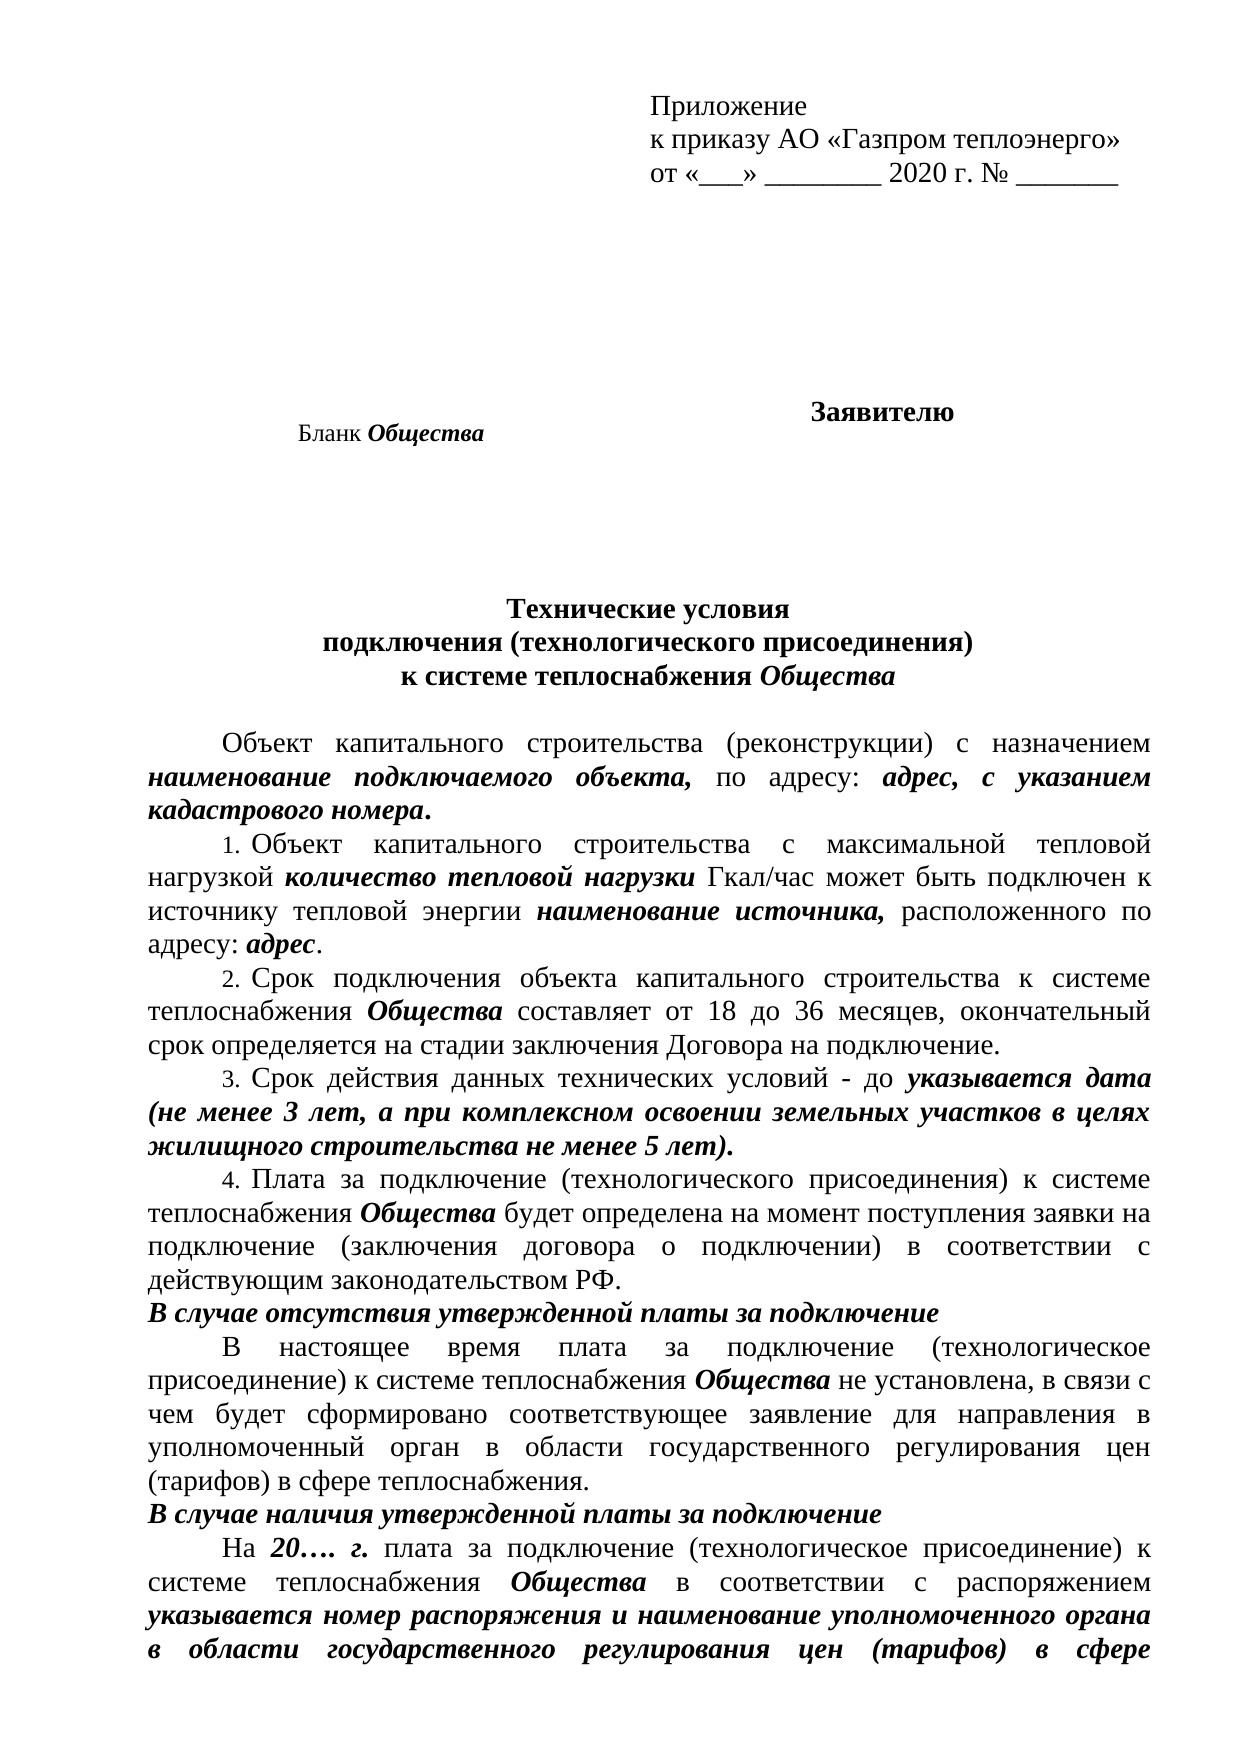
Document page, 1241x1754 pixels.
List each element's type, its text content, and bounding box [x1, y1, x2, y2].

list Срок подключения объекта капитального строительства к системе теплоснабжения Общества составляет от 18 до 36 месяцев, окончательный срок определяется на стадии заключения Договора на подключение. [148, 960, 1152, 1061]
text подключения (технологического присоединения) [148, 624, 1148, 658]
list Объект капитального строительства с максимальной тепловой нагрузкой количество тепловой нагрузки Гкал/час может быть подключен к источнику тепловой энергии наименование источника, расположенного по адресу: адрес. [148, 826, 1152, 960]
text от «___» ________ 2020 г. № _______ [650, 155, 1152, 188]
text В случае наличия утвержденной платы за подключение [148, 1497, 1152, 1530]
text На 20…. г. плата за подключение (технологическое присоединение) к системе теплоснабжения Общества в соответствии с распоряжением указывается номер распоряжения и наименование уполномоченного органа в области государственного регулирования цен (тарифов) в сфере [148, 1530, 1152, 1664]
text В случае отсутствия утвержденной платы за подключение [148, 1295, 1152, 1329]
text Приложение [650, 88, 1152, 121]
text Технические условия [148, 591, 1148, 624]
list Плата за подключение (технологического присоединения) к системе теплоснабжения Общества будет определена на момент поступления заявки на подключение (заключения договора о подключении) в соответствии с действующим законодательством РФ. [148, 1161, 1152, 1295]
text Бланк Общества [148, 418, 1152, 447]
text Объект капитального строительства (реконструкции) с назначением наименование подключаемого объекта, по адресу: адрес, с указанием кадастрового номера. [148, 725, 1152, 826]
list Срок действия данных технических условий - до указывается дата (не менее 3 лет, а при комплексном освоении земельных участков в целях жилищного строительства не менее 5 лет). [148, 1061, 1152, 1161]
text В настоящее время плата за подключение (технологическое присоединение) к системе теплоснабжения Общества не установлена, в связи с чем будет сформировано соответствующее заявление для направления в уполномоченный орган в области государственного регулирования цен (тарифов) в сфере теплоснабжения. [148, 1329, 1152, 1497]
text к приказу АО «Газпром теплоэнерго» [650, 121, 1152, 155]
text Заявителю [632, 394, 1133, 428]
text к системе теплоснабжения Общества [148, 658, 1148, 692]
